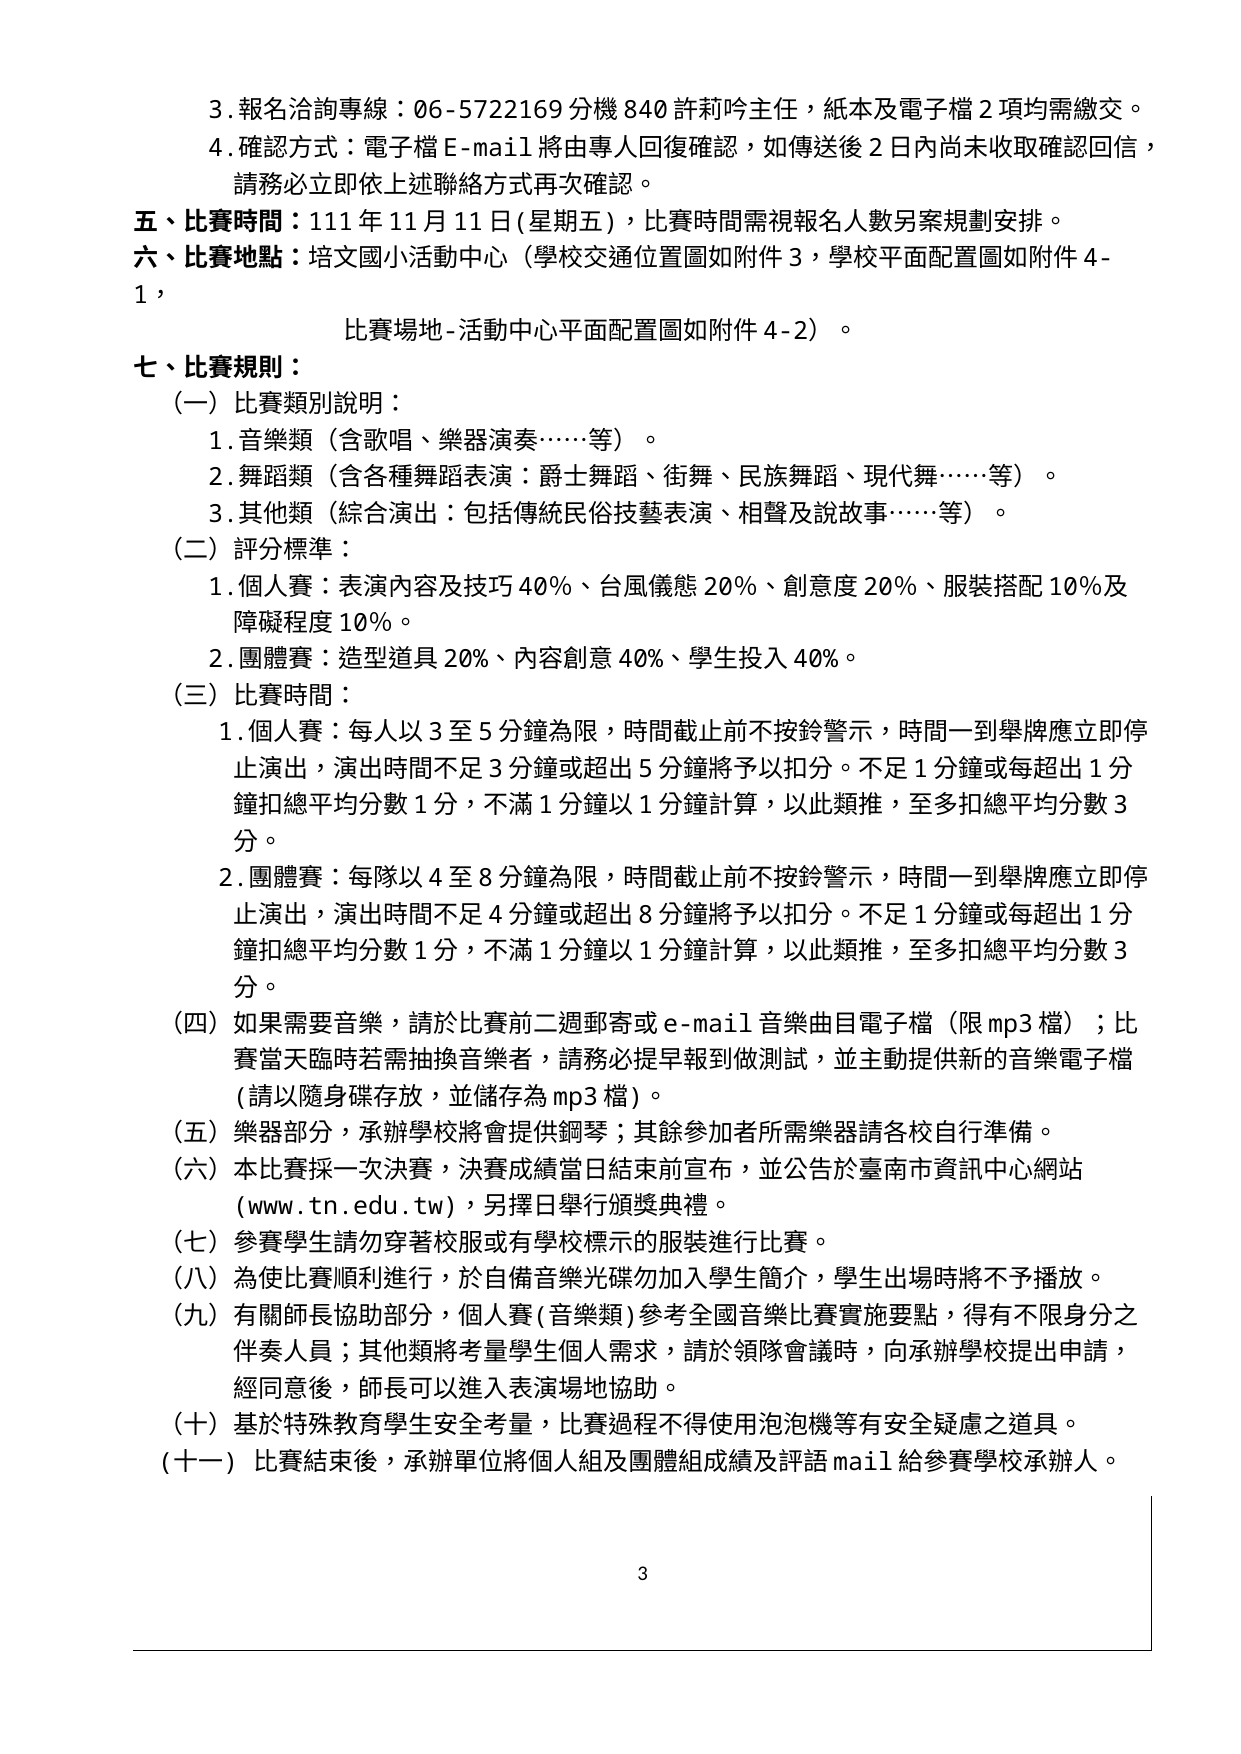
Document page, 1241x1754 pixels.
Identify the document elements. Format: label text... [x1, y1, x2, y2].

text （六）本比賽採一次決賽，決賽成績當日結束前宣布，並公告於臺南市資訊中心網站(www.tn.edu.tw)，另擇日舉行頒獎典禮。 [158, 1149, 1152, 1222]
text 4.確認方式：電子檔E-mail將由專人回復確認，如傳送後2日內尚未收取確認回信，請務必立即依上述聯絡方式再次確認。 [208, 126, 1152, 201]
text （四）如果需要音樂，請於比賽前二週郵寄或e-mail音樂曲目電子檔（限mp3檔）；比賽當天臨時若需抽換音樂者，請務必提早報到做測試，並主動提供新的音樂電子檔(請以隨身碟存放，並儲存為mp3檔)。 [158, 1003, 1152, 1113]
text 3.報名洽詢專線：06-5722169分機840許莉吟主任，紙本及電子檔2項均需繳交。 [208, 89, 1152, 126]
text 2.舞蹈類（含各種舞蹈表演：爵士舞蹈、街舞、民族舞蹈、現代舞……等）。 [208, 456, 1152, 493]
text （八）為使比賽順利進行，於自備音樂光碟勿加入學生簡介，學生出場時將不予播放。 [158, 1258, 1152, 1295]
text 3.其他類（綜合演出：包括傳統民俗技藝表演、相聲及說故事……等）。 [208, 493, 1152, 529]
text （三）比賽時間： [158, 675, 1152, 712]
text （五）樂器部分，承辦學校將會提供鋼琴；其餘參加者所需樂器請各校自行準備。 [158, 1113, 1152, 1149]
text 2.團體賽：造型道具20%、內容創意40%、學生投入40%。 [208, 639, 1152, 675]
text 六、比賽地點：培文國小活動中心（學校交通位置圖如附件3，學校平面配置圖如附件4-1， [133, 238, 1152, 311]
text 2.團體賽：每隊以4至8分鐘為限，時間截止前不按鈴警示，時間一到舉牌應立即停止演出，演出時間不足4分鐘或超出8分鐘將予以扣分。不足1分鐘或每超出1分鐘扣總平均分數1分，不滿1分鐘以1分鐘計算，以此類推，至多扣總平均分數3分。 [158, 857, 1152, 1003]
text （九）有關師長協助部分，個人賽(音樂類)參考全國音樂比賽實施要點，得有不限身分之伴奏人員；其他類將考量學生個人需求，請於領隊會議時，向承辦學校提出申請，經同意後，師長可以進入表演場地協助。 [158, 1295, 1152, 1404]
text 五、比賽時間：111年11月11日(星期五)，比賽時間需視報名人數另案規劃安排。 [133, 201, 1152, 238]
text 比賽場地-活動中心平面配置圖如附件4-2）。 [133, 311, 1152, 347]
text 1.音樂類（含歌唱、樂器演奏……等）。 [208, 420, 1152, 456]
text （七）參賽學生請勿穿著校服或有學校標示的服裝進行比賽。 [158, 1222, 1152, 1258]
text （一）比賽類別說明： [158, 383, 1152, 420]
text (十一) 比賽結束後，承辦單位將個人組及團體組成績及評語mail給參賽學校承辦人。 [158, 1441, 1152, 1477]
text （二）評分標準： [158, 529, 1152, 566]
text 七、比賽規則： [133, 347, 1152, 383]
text 1.個人賽：每人以3至5分鐘為限，時間截止前不按鈴警示，時間一到舉牌應立即停止演出，演出時間不足3分鐘或超出5分鐘將予以扣分。不足1分鐘或每超出1分鐘扣總平均分數1分，不滿1分鐘以1分鐘計算，以此類推，至多扣總平均分數3分。 [158, 712, 1152, 857]
text 1.個人賽：表演內容及技巧40％、台風儀態20％、創意度20％、服裝搭配10％及障礙程度10％。 [208, 566, 1152, 639]
text （十）基於特殊教育學生安全考量，比賽過程不得使用泡泡機等有安全疑慮之道具。 [158, 1404, 1152, 1441]
